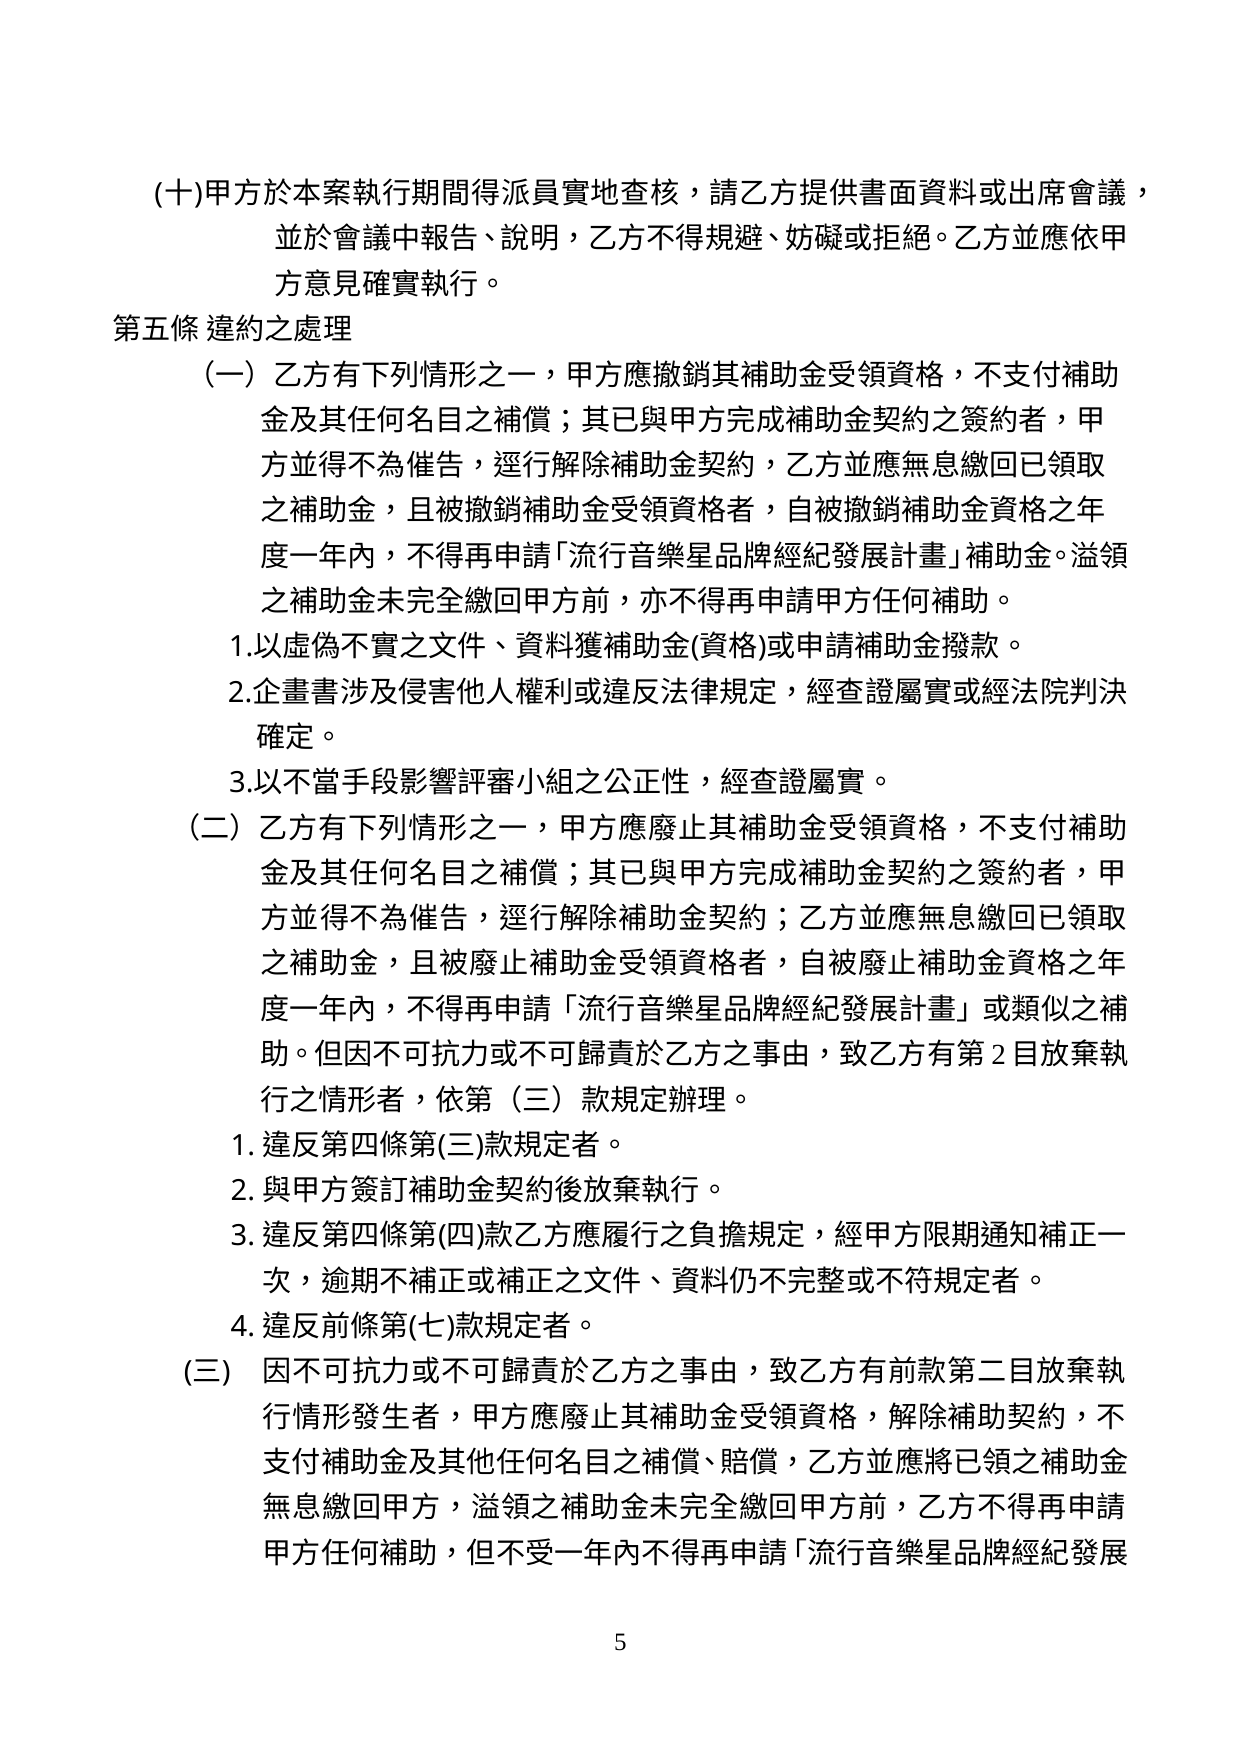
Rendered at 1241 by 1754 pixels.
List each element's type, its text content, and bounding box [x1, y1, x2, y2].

text 1.以虛偽不實之文件、資料獲補助金(資格)或申請補助金撥款。 [229, 621, 1128, 667]
list 違反第四條第(四)款乙方應履行之負擔規定，經甲方限期通知補正一次，逾期不補正或補正之文件、資料仍不完整或不符規定者。 [230, 1211, 1128, 1301]
list 與甲方簽訂補助金契約後放棄執行。 [200, 1165, 1128, 1211]
list 乙方有下列情形之一，甲方應撤銷其補助金受領資格，不支付補助金及其任何名目之補償；其已與甲方完成補助金契約之簽約者，甲方並得不為催告，逕行解除補助金契約，乙方並應無息繳回已領取之補助金，且被撤銷補助金受領資格者，自被撤銷補助金資格之年度一年內，不得再申請「流行音樂星品牌經紀發展計畫」補助金。溢領之補助金未完全繳回甲方前，亦不得再申請甲方任何補助。 [186, 349, 1128, 621]
list 因不可抗力或不可歸責於乙方之事由，致乙方有前款第二目放棄執行情形發生者，甲方應廢止其補助金受領資格，解除補助契約，不支付補助金及其他任何名目之補償、賠償，乙方並應將已領之補助金無息繳回甲方，溢領之補助金未完全繳回甲方前，乙方不得再申請甲方任何補助，但不受一年內不得再申請「流行音樂星品牌經紀發展 [184, 1346, 1128, 1573]
text 2.企畫書涉及侵害他人權利或違反法律規定，經查證屬實或經法院判決確定。 [228, 667, 1128, 757]
list 乙方有下列情形之一，甲方應廢止其補助金受領資格，不支付補助金及其任何名目之補償；其已與甲方完成補助金契約之簽約者，甲方並得不為催告，逕行解除補助金契約；乙方並應無息繳回已領取之補助金，且被廢止補助金受領資格者，自被廢止補助金資格之年度一年內，不得再申請「流行音樂星品牌經紀發展計畫」或類似之補助。但因不可抗力或不可歸責於乙方之事由，致乙方有第2目放棄執行之情形者，依第（三）款規定辦理。 [171, 803, 1128, 1120]
text (十)甲方於本案執行期間得派員實地查核，請乙方提供書面資料或出席會議，並於會議中報告、說明，乙方不得規避、妨礙或拒絕。乙方並應依甲方意見確實執行。 [80, 168, 1128, 304]
text 3.以不當手段影響評審小組之公正性，經查證屬實。 [112, 757, 1128, 803]
text 第五條 違約之處理 [112, 304, 1111, 349]
list 違反第四條第(三)款規定者。 [200, 1120, 1128, 1165]
list 違反前條第(七)款規定者。 [230, 1301, 1128, 1346]
